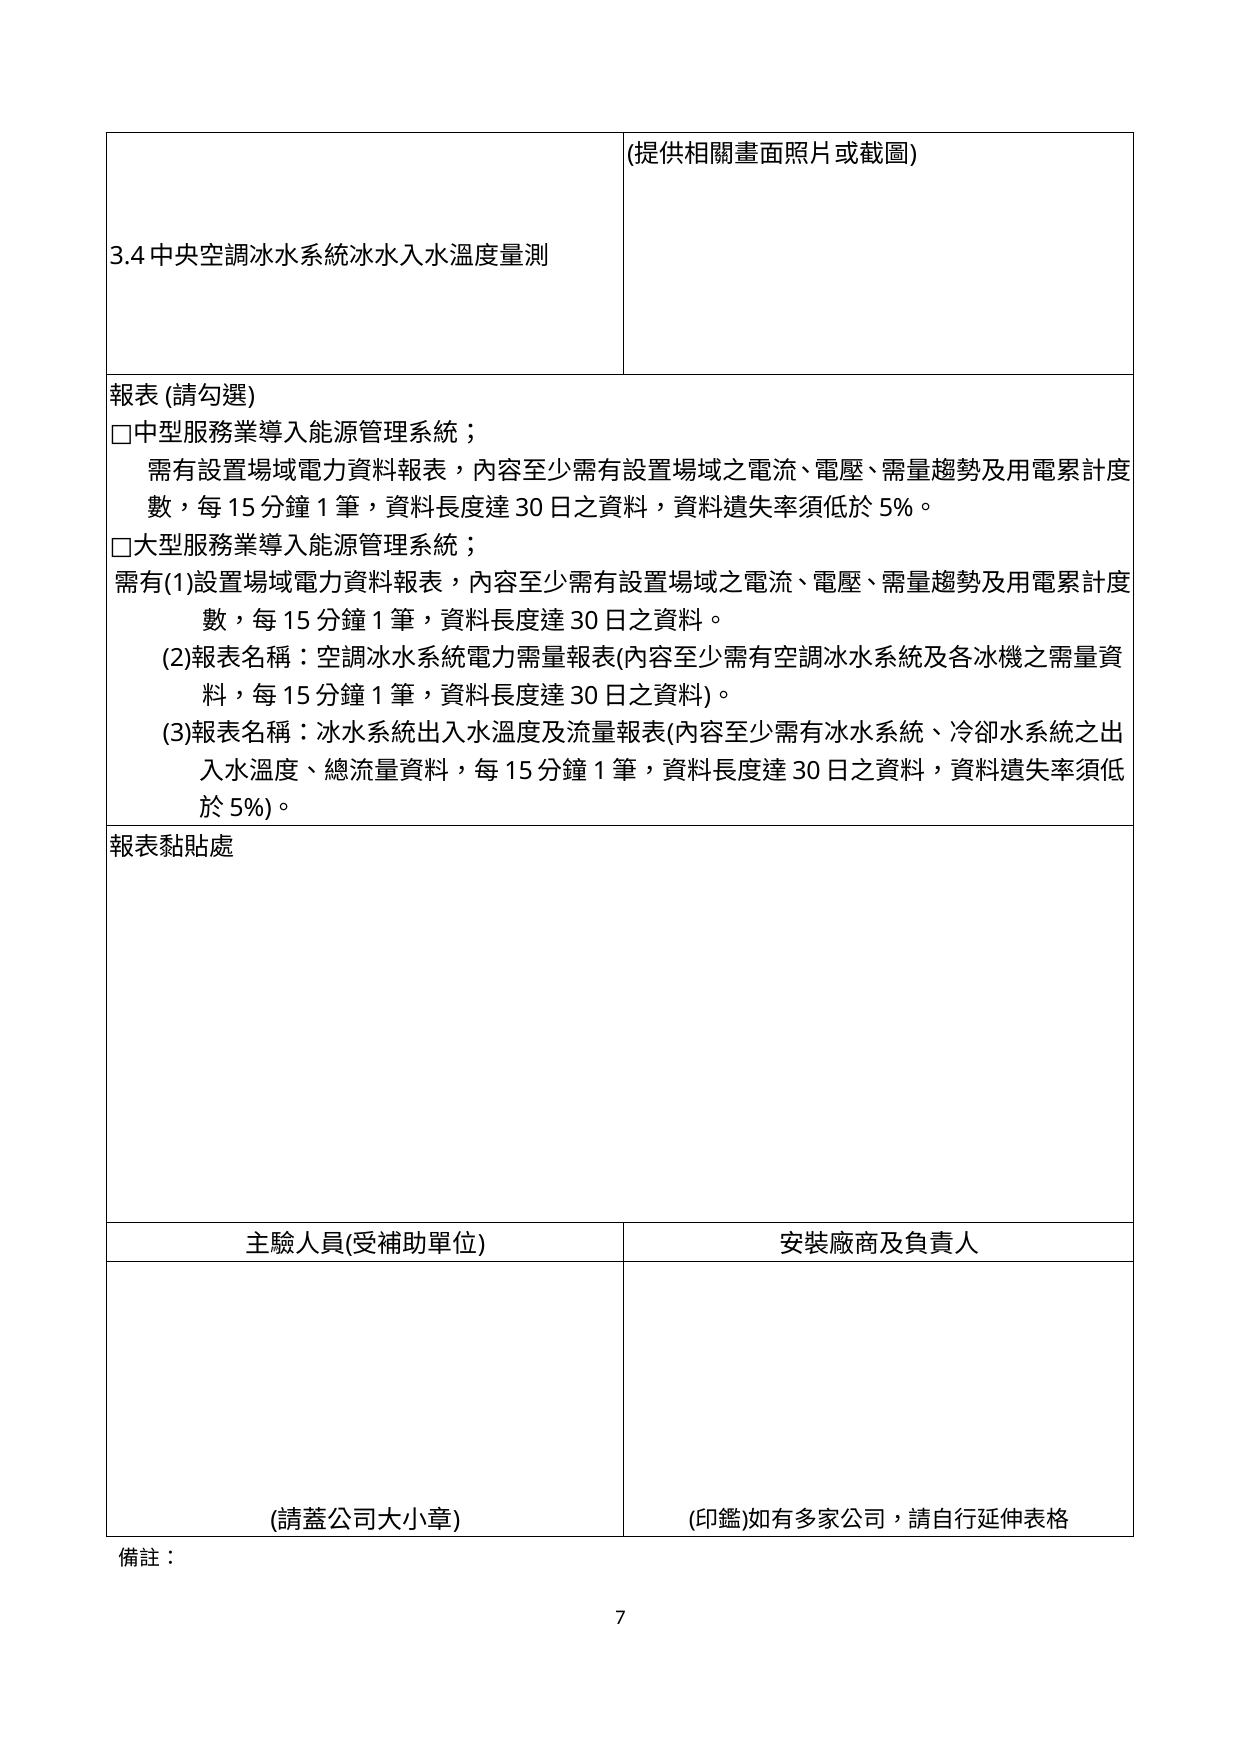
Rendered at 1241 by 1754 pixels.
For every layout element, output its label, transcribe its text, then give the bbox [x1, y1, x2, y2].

table_cell (提供相關畫面照片或截圖) [624, 133, 1133, 374]
table_cell 報表 (請勾選) □中型服務業導入能源管理系統； 需有設置場域電力資料報表，內容至少需有設置場域之電流、電壓、需量趨勢及用電累計度數，每15分鐘1筆，資料長度達30日之資料，資料遺失率須低於5%。 □大型服務業導入能源管理系統； 需有(1)設置場域電力資料報表，內容至少需有設置場域之電流、電壓、需量趨勢及用電累計度數，每15分鐘1筆，資料長度達30日之資料。 (2)報表名稱：空調冰水系統電力需量報表(內容至少需有空調冰水系統及各冰機之需量資料，每15分鐘1筆，資料長度達30日之資料)。 (3)報表名稱：冰水系統出入水溫度及流量報表(內容至少需有冰水系統、冷卻水系統之出入水溫度、總流量資料，每15分鐘1筆，資料長度達30日之資料，資料遺失率須低於5%)。 [107, 375, 1133, 825]
table_cell 主驗人員(受補助單位) [107, 1223, 623, 1261]
table_cell 報表黏貼處 [107, 826, 1133, 1222]
text 備註： [118, 1537, 1122, 1575]
table_cell (請蓋公司大小章) [107, 1262, 623, 1536]
table_cell 3.4中央空調冰水系統冰水入水溫度量測 [107, 133, 623, 374]
table_cell (印鑑)如有多家公司，請自行延伸表格 [624, 1262, 1133, 1536]
table_cell 安裝廠商及負責人 [624, 1223, 1133, 1261]
